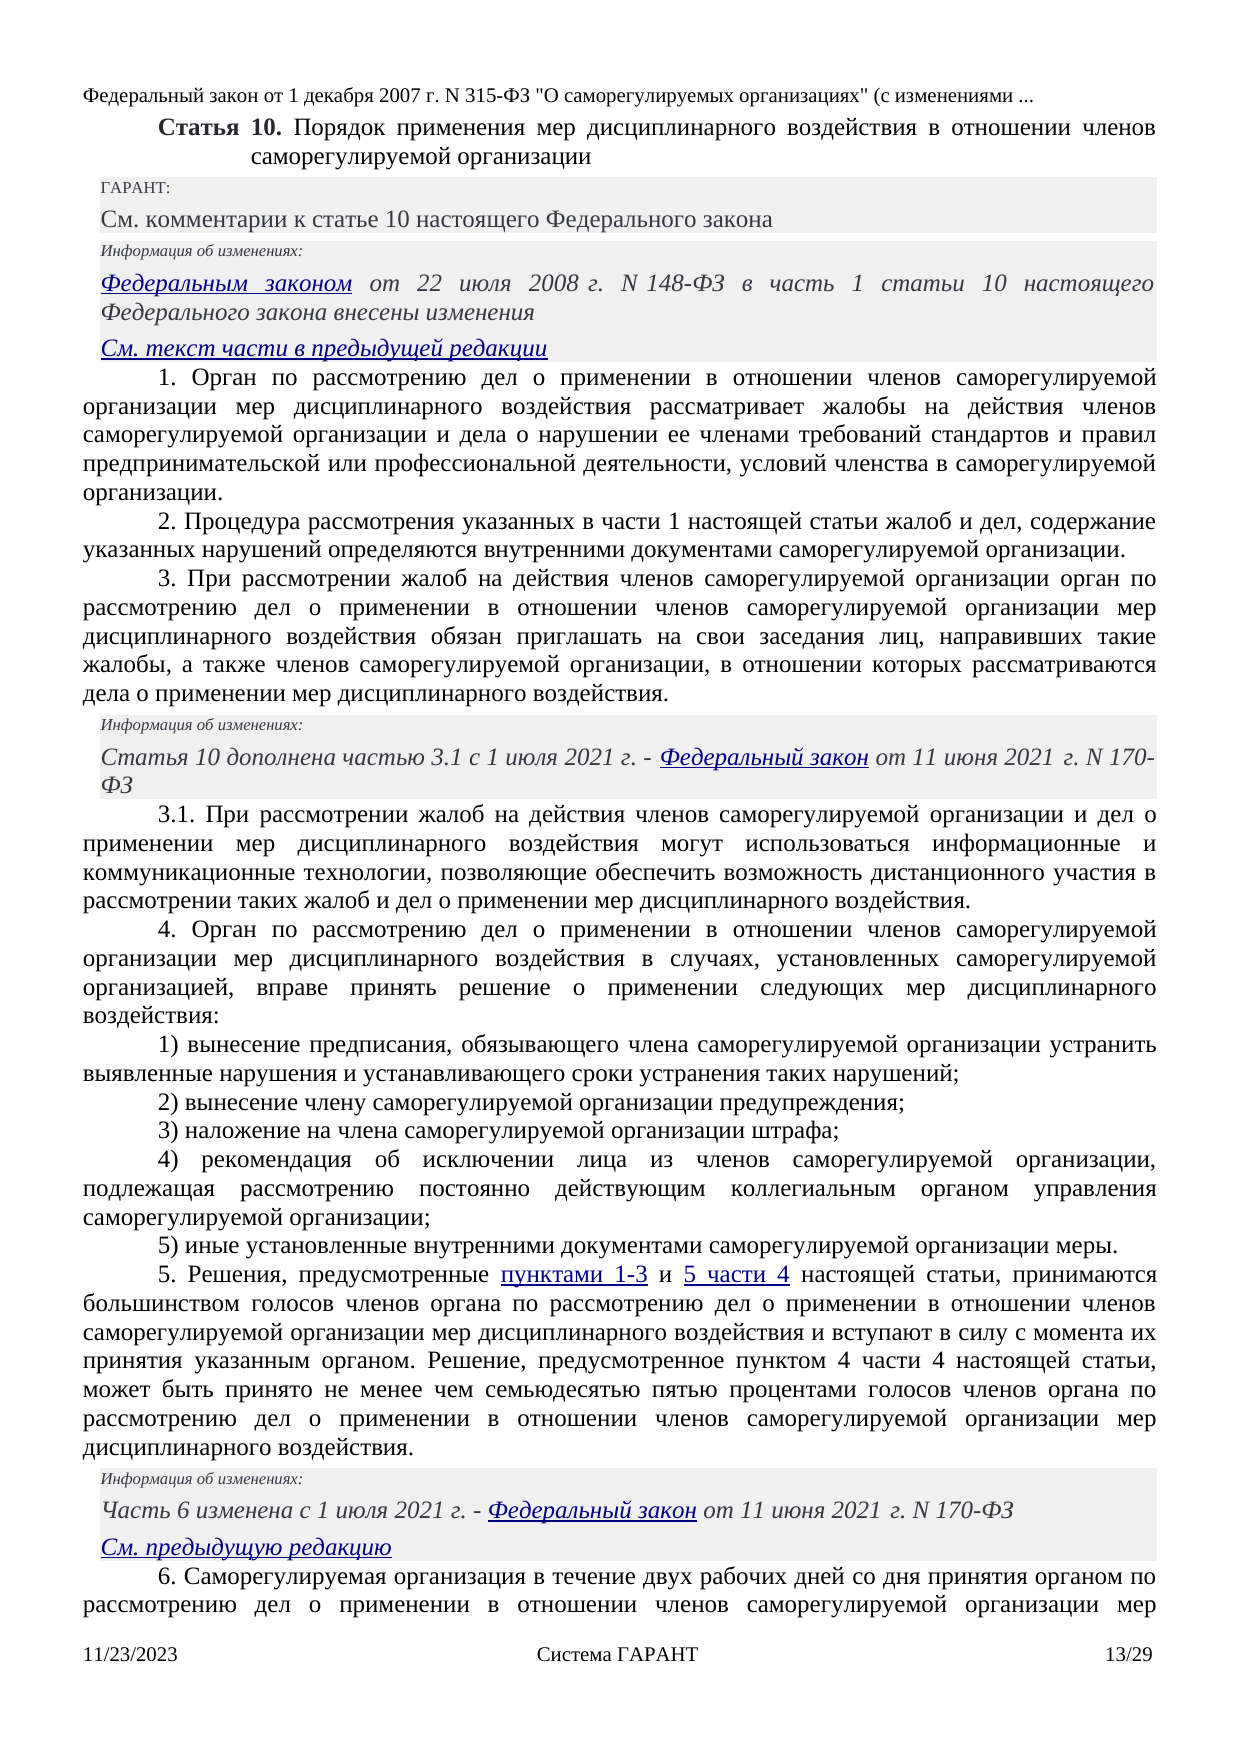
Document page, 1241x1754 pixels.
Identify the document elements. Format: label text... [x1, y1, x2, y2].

text Федеральным законом от 22 июля 2008 г. N 148-ФЗ в часть 1 статьи 10 настоящего Федерального закона внесены изменения [537, 297, 1157, 326]
text 3.1. При рассмотрении жалоб на действия членов саморегулируемой организации и дел о применении мер дисциплинарного воздействия могут использоваться информационные и коммуникационные технологии, позволяющие обеспечить возможность дистанционного участия в рассмотрении таких жалоб и дел о применении мер дисциплинарного воздействия. [83, 799, 1157, 914]
text 6. Саморегулируемая организация в течение двух рабочих дней со дня принятия органом по рассмотрению дел о применении в отношении членов саморегулируемой организации мер [83, 1561, 1157, 1618]
text 1. Орган по рассмотрению дел о применении в отношении членов саморегулируемой организации мер дисциплинарного воздействия рассматривает жалобы на действия членов саморегулируемой организации и дела о нарушении ее членами требований стандартов и правил предпринимательской или профессиональной деятельности, условий членства в саморегулируемой организации. [83, 362, 1157, 506]
text ГАРАНТ: [100, 177, 1157, 197]
text Информация об изменениях: [100, 1468, 1157, 1488]
text 2. Процедура рассмотрения указанных в части 1 настоящей статьи жалоб и дел, содержание указанных нарушений определяются внутренними документами саморегулируемой организации. [83, 506, 1157, 563]
text Информация об изменениях: [305, 715, 1157, 734]
text 5. Решения, предусмотренные пунктами 1-3 и 5 части 4 настоящей статьи, принимаются большинством голосов членов органа по рассмотрению дел о применении в отношении членов саморегулируемой организации мер дисциплинарного воздействия и вступают в силу с момента их принятия указанным органом. Решение, предусмотренное пунктом 4 части 4 настоящей статьи, может быть принято не менее чем семьюдесятью пятью процентами голосов членов органа по рассмотрению дел о применении в отношении членов саморегулируемой организации мер дисциплинарного воздействия. [83, 1259, 1157, 1461]
text 5) иные установленные внутренними документами саморегулируемой организации меры. [83, 1231, 1157, 1259]
text 1) вынесение предписания, обязывающего члена саморегулируемой организации устранить выявленные нарушения и устанавливающего сроки устранения таких нарушений; [83, 1029, 1157, 1087]
text Статья 10. Порядок применения мер дисциплинарного воздействия в отношении членов саморегулируемой организации [158, 112, 1157, 170]
text См. предыдущую редакцию [394, 1532, 1157, 1561]
text Часть 6 изменена с 1 июля 2021 г. - Федеральный закон от 11 июня 2021 г. N 170-ФЗ [1016, 1495, 1157, 1524]
text Информация об изменениях: [305, 241, 1157, 260]
text См. комментарии к статье 10 настоящего Федерального закона [100, 204, 1157, 233]
text См. текст части в предыдущей редакции [550, 333, 1157, 362]
text 4. Орган по рассмотрению дел о применении в отношении членов саморегулируемой организации мер дисциплинарного воздействия в случаях, установленных саморегулируемой организацией, вправе принять решение о применении следующих мер дисциплинарного воздействия: [83, 914, 1157, 1029]
text 4) рекомендация об исключении лица из членов саморегулируемой организации, подлежащая рассмотрению постоянно действующим коллегиальным органом управления саморегулируемой организации; [83, 1144, 1157, 1231]
text 3. При рассмотрении жалоб на действия членов саморегулируемой организации орган по рассмотрению дел о применении в отношении членов саморегулируемой организации мер дисциплинарного воздействия обязан приглашать на свои заседания лиц, направивших такие жалобы, а также членов саморегулируемой организации, в отношении которых рассматриваются дела о применении мер дисциплинарного воздействия. [83, 563, 1157, 707]
text 3) наложение на члена саморегулируемой организации штрафа; [83, 1116, 1157, 1144]
text Статья 10 дополнена частью 3.1 с 1 июля 2021 г. - Федеральный закон от 11 июня 2021 г. N 170-ФЗ [135, 768, 1157, 799]
text 2) вынесение члену саморегулируемой организации предупреждения; [83, 1087, 1157, 1116]
